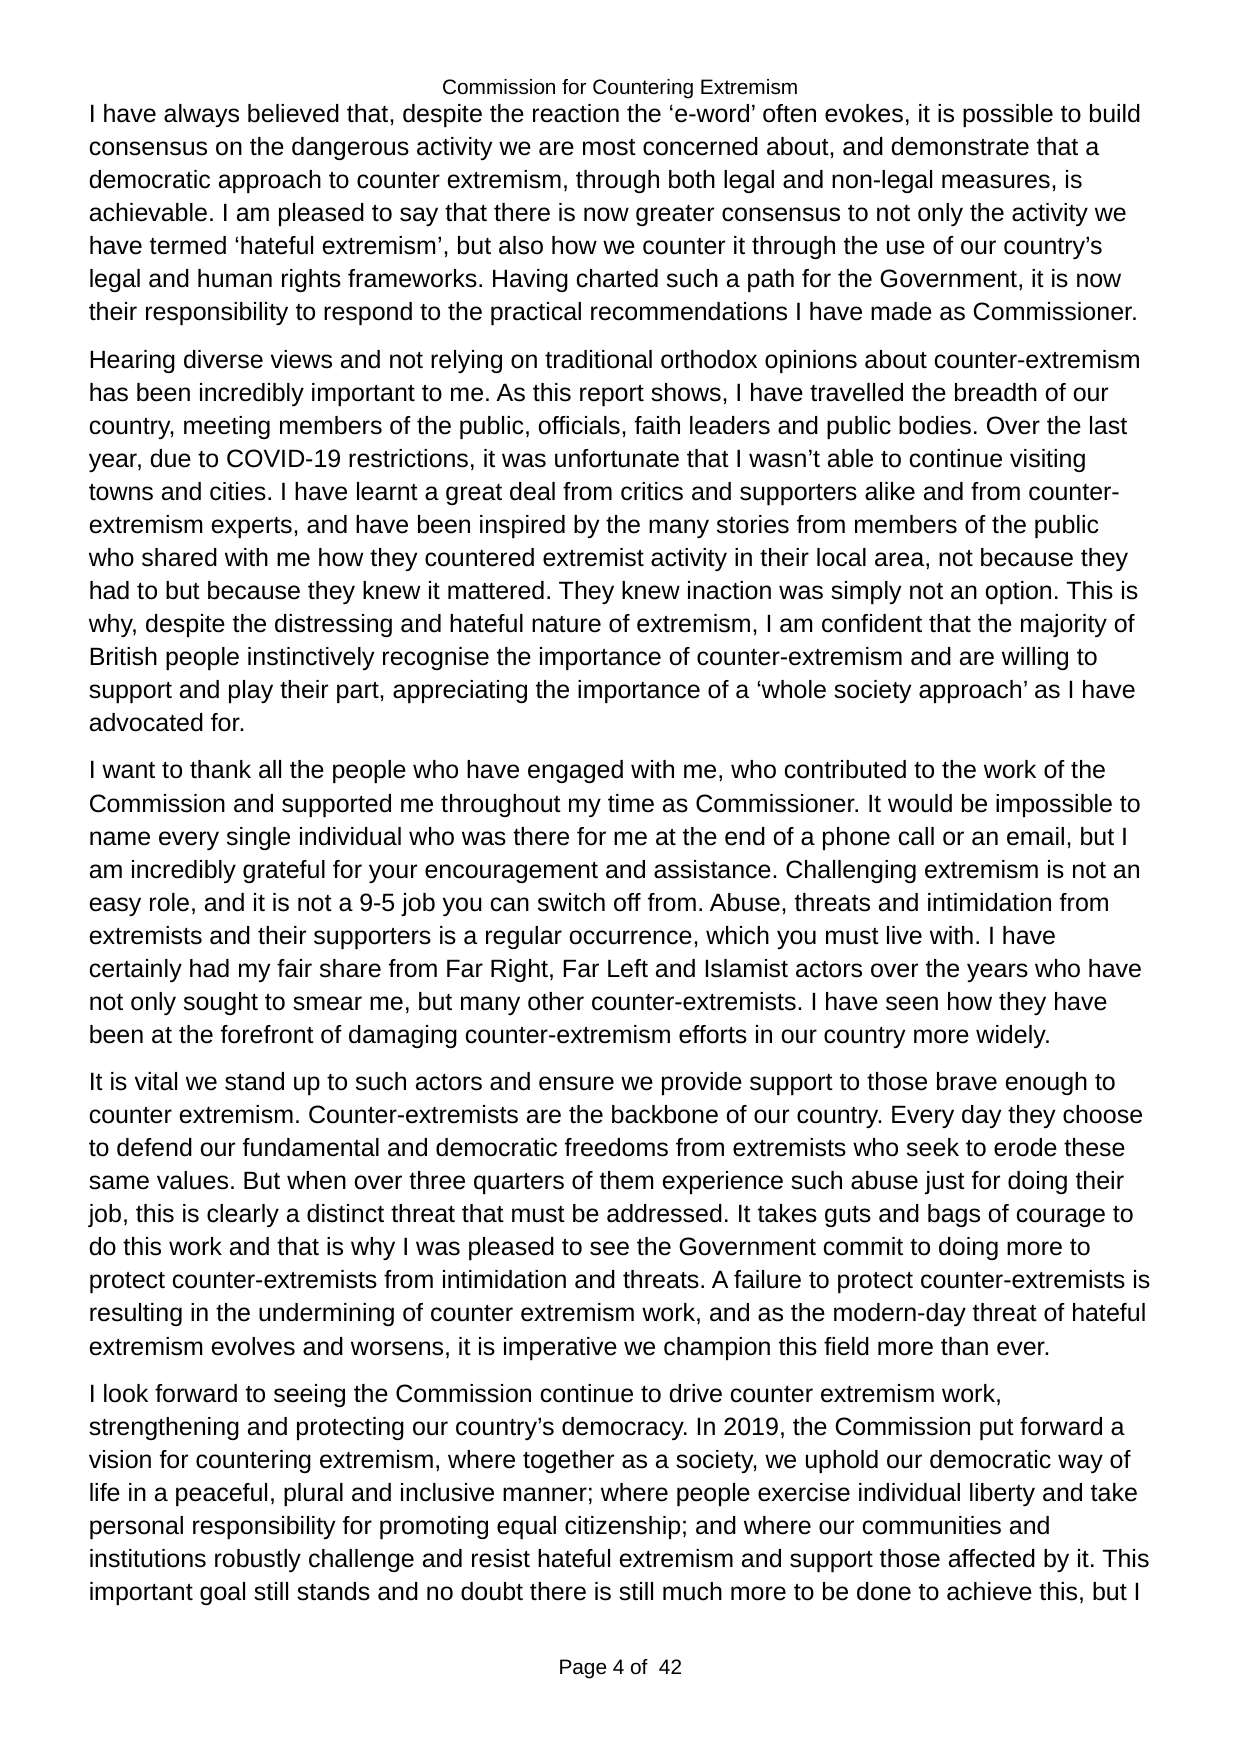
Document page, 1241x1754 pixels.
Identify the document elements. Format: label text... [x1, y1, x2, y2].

text Hearing diverse views and not relying on traditional orthodox opinions about counter-extremism has been incredibly important to me. As this report shows, I have travelled the breadth of our country, meeting members of the public, officials, faith leaders and public bodies. Over the last year, due to COVID-19 restrictions, it was unfortunate that I wasn’t able to continue visiting towns and cities. I have learnt a great deal from critics and supporters alike and from counter-extremism experts, and have been inspired by the many stories from members of the public who shared with me how they countered extremist activity in their local area, not because they had to but because they knew it mattered. They knew inaction was simply not an option. This is why, despite the distressing and hateful nature of extremism, I am confident that the majority of British people instinctively recognise the importance of counter-extremism and are willing to support and play their part, appreciating the importance of a ‘whole society approach’ as I have advocated for. [88, 345, 1152, 737]
text I have always believed that, despite the reaction the ‘e-word’ often evokes, it is possible to build consensus on the dangerous activity we are most concerned about, and demonstrate that a democratic approach to counter extremism, through both legal and non-legal measures, is achievable. I am pleased to say that there is now greater consensus to not only the activity we have termed ‘hateful extremism’, but also how we counter it through the use of our country’s legal and human rights frameworks. Having charted such a path for the Government, it is now their responsibility to respond to the practical recommendations I have made as Commissioner. [88, 99, 1152, 326]
text I want to thank all the people who have engaged with me, who contributed to the work of the Commission and supported me throughout my time as Commissioner. It would be impossible to name every single individual who was there for me at the end of a phone call or an email, but I am incredibly grateful for your encouragement and assistance. Challenging extremism is not an easy role, and it is not a 9-5 job you can switch off from. Abuse, threats and intimidation from extremists and their supporters is a regular occurrence, which you must live with. I have certainly had my fair share from Far Right, Far Left and Islamist actors over the years who have not only sought to smear me, but many other counter-extremists. I have seen how they have been at the forefront of damaging counter-extremism efforts in our country more widely. [88, 756, 1152, 1048]
text It is vital we stand up to such actors and ensure we provide support to those brave enough to counter extremism. Counter-extremists are the backbone of our country. Every day they choose to defend our fundamental and democratic freedoms from extremists who seek to erode these same values. But when over three quarters of them experience such abuse just for doing their job, this is clearly a distinct threat that must be addressed. It takes guts and bags of courage to do this work and that is why I was pleased to see the Government commit to doing more to protect counter-extremists from intimidation and threats. A failure to protect counter-extremists is resulting in the undermining of counter extremism work, and as the modern-day threat of hateful extremism evolves and worsens, it is imperative we champion this field more than ever. [88, 1067, 1152, 1360]
text I look forward to seeing the Commission continue to drive counter extremism work, strengthening and protecting our country’s democracy. In 2019, the Commission put forward a vision for countering extremism, where together as a society, we uphold our democratic way of life in a peaceful, plural and inclusive manner; where people exercise individual liberty and take personal responsibility for promoting equal citizenship; and where our communities and institutions robustly challenge and resist hateful extremism and support those affected by it. This important goal still stands and no doubt there is still much more to be done to achieve this, but I [88, 1379, 1152, 1606]
